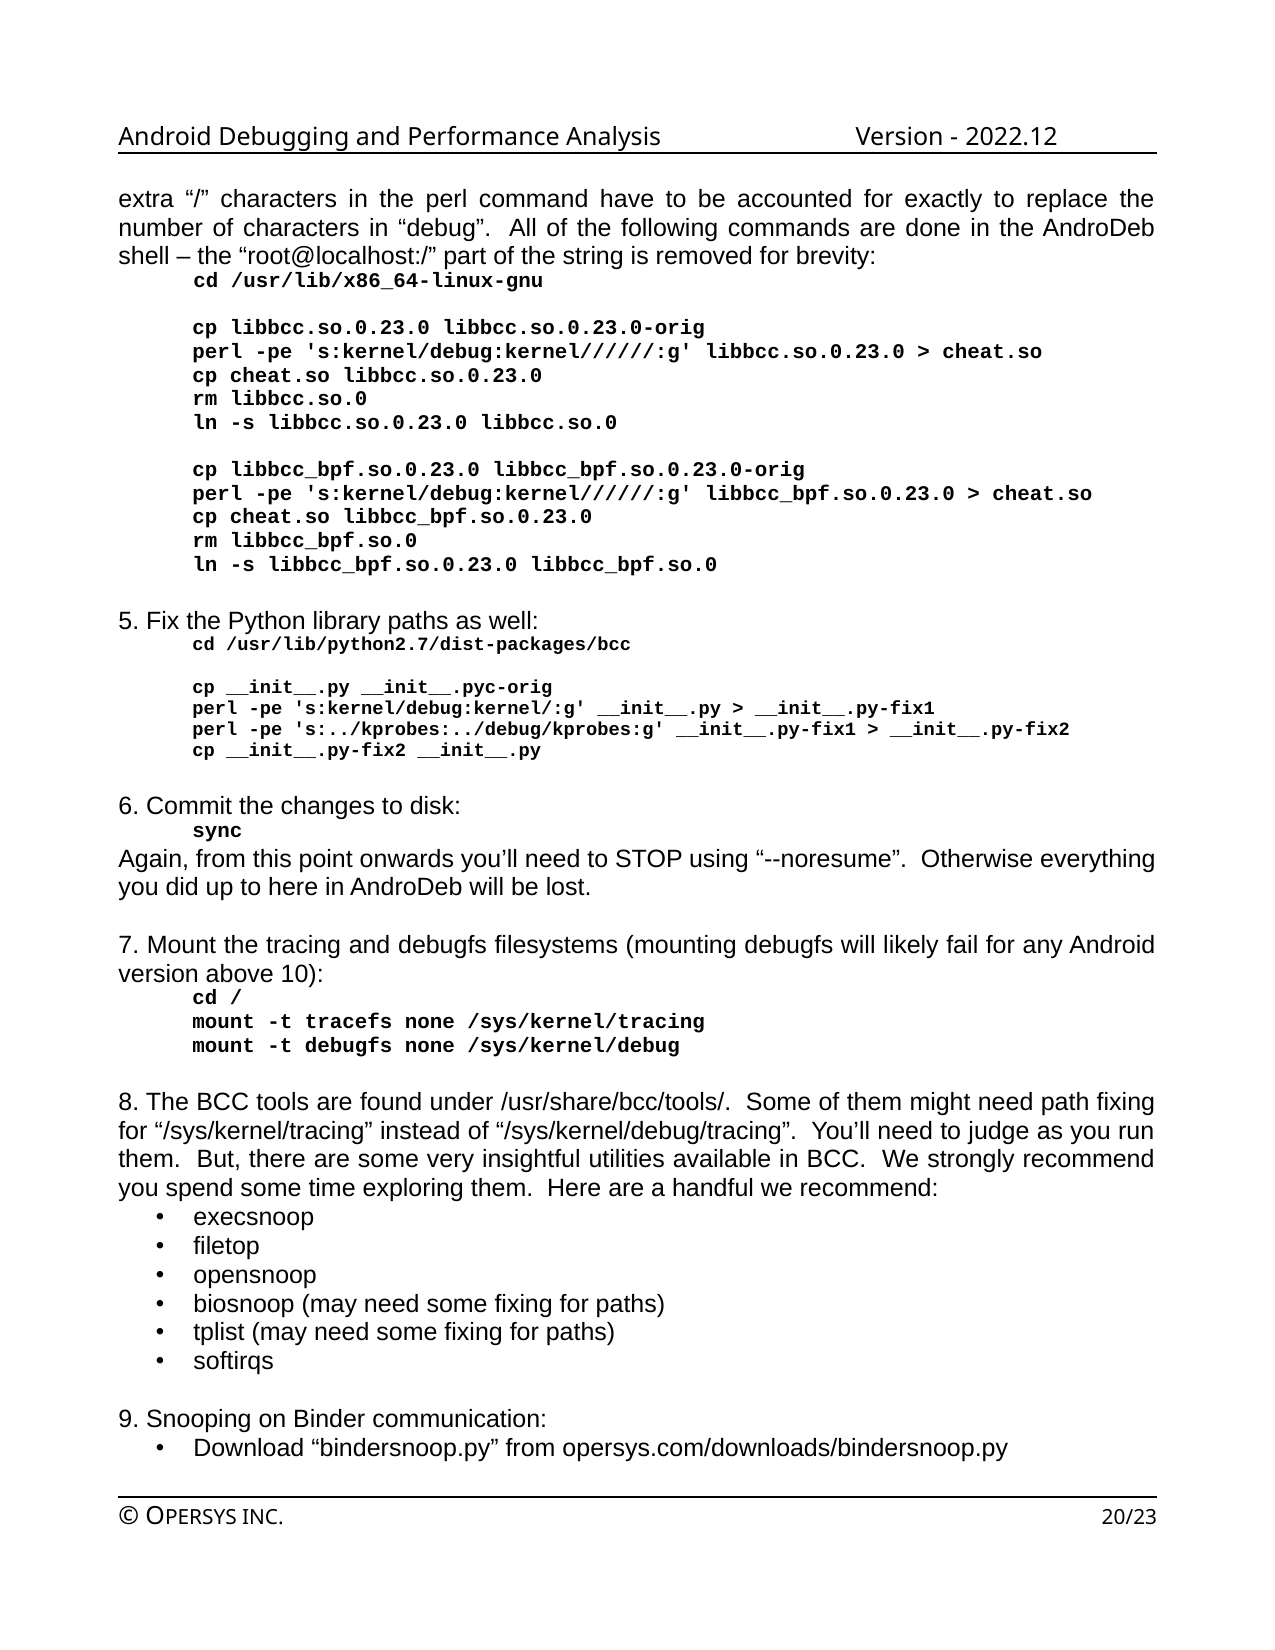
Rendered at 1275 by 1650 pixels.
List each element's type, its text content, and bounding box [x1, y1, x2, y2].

text cp libbcc.so.0.23.0 libbcc.so.0.23.0-orig [192, 317, 1157, 341]
list filetop [156, 1231, 1157, 1260]
text perl -pe 's:kernel/debug:kernel/:g' __init__.py > __init__.py-fix1 [192, 699, 1157, 720]
text rm libbcc_bpf.so.0 [192, 530, 1157, 554]
text cd / [192, 987, 1157, 1011]
text cd /usr/lib/python2.7/dist-packages/bcc [192, 635, 1157, 656]
text sync [192, 820, 1157, 843]
text cp cheat.so libbcc.so.0.23.0 [192, 364, 1157, 388]
text Again, from this point onwards you’ll need to STOP using “--noresume”. Otherwise everything you did up to here in AndroDeb will be lost. [118, 843, 1157, 901]
text extra “/” characters in the perl command have to be accounted for exactly to replace the number of characters in “debug”. All of the following commands are done in the AndroDeb shell – the “root@localhost:/” part of the string is removed for brevity: [118, 184, 1157, 270]
list opensnoop [156, 1260, 1157, 1288]
list Download “bindersnoop.py” from opersys.com/downloads/bindersnoop.py [156, 1433, 1157, 1461]
text cp cheat.so libbcc_bpf.so.0.23.0 [192, 506, 1157, 530]
text ln -s libbcc_bpf.so.0.23.0 libbcc_bpf.so.0 [192, 554, 1157, 577]
text ln -s libbcc.so.0.23.0 libbcc.so.0 [192, 412, 1157, 436]
text perl -pe 's:../kprobes:../debug/kprobes:g' __init__.py-fix1 > __init__.py-fix2 [192, 720, 1157, 741]
text perl -pe 's:kernel/debug:kernel//////:g' libbcc.so.0.23.0 > cheat.so [192, 341, 1157, 364]
text 6. Commit the changes to disk: [118, 791, 1157, 820]
text cp libbcc_bpf.so.0.23.0 libbcc_bpf.so.0.23.0-orig [192, 459, 1157, 483]
text rm libbcc.so.0 [192, 388, 1157, 412]
list softirqs [156, 1346, 1157, 1375]
list tplist (may need some fixing for paths) [156, 1317, 1157, 1346]
text 7. Mount the tracing and debugfs filesystems (mounting debugfs will likely fail for any Android version above 10): [118, 930, 1157, 987]
list biosnoop (may need some fixing for paths) [156, 1288, 1157, 1317]
text cp __init__.py __init__.pyc-orig [192, 677, 1157, 699]
text mount -t debugfs none /sys/kernel/debug [192, 1034, 1157, 1058]
list execsnoop [156, 1202, 1157, 1231]
text 8. The BCC tools are found under /usr/share/bcc/tools/. Some of them might need path fixing for “/sys/kernel/tracing” instead of “/sys/kernel/debug/tracing”. You’ll need to judge as you run them. But, there are some very insightful utilities available in BCC. We strongly recommend you spend some time exploring them. Here are a handful we recommend: [118, 1087, 1157, 1202]
text 5. Fix the Python library paths as well: [118, 606, 1157, 635]
list cd /usr/lib/x86_64-linux-gnu [156, 270, 1157, 294]
text perl -pe 's:kernel/debug:kernel//////:g' libbcc_bpf.so.0.23.0 > cheat.so [192, 483, 1157, 506]
text cp __init__.py-fix2 __init__.py [192, 741, 1157, 762]
text mount -t tracefs none /sys/kernel/tracing [192, 1011, 1157, 1034]
text 9. Snooping on Binder communication: [118, 1404, 1157, 1433]
